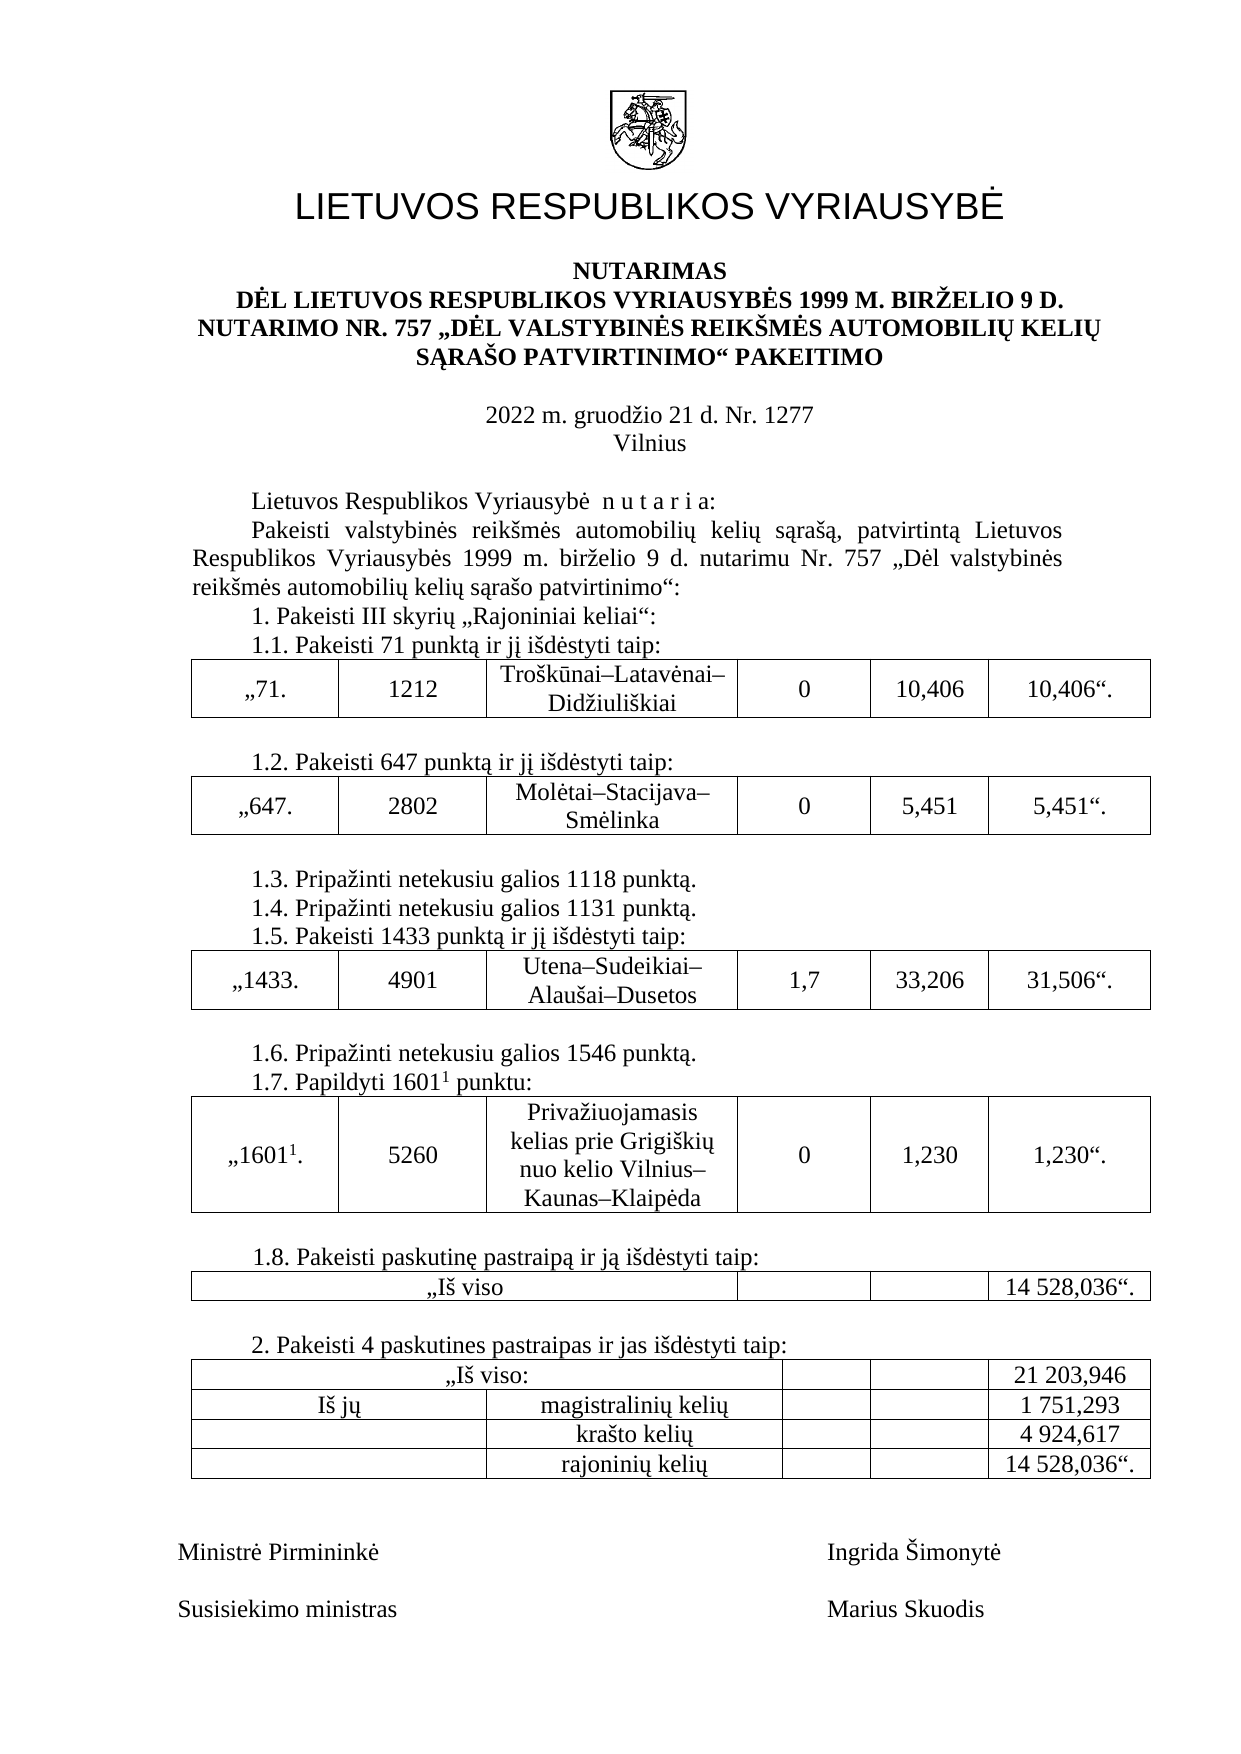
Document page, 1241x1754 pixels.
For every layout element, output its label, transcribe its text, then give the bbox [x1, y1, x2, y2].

table_header 5,451“. [989, 777, 1150, 834]
table_cell [871, 1449, 988, 1478]
table_header [783, 1360, 870, 1389]
text 1.7. Papildyti 16011 punktu: [177, 1067, 1122, 1096]
text 1.2. Pakeisti 647 punktą ir jį išdėstyti taip: [177, 747, 1122, 776]
table_header 10,406“. [989, 660, 1150, 717]
table_header „647. [192, 777, 338, 834]
table_header 1,7 [738, 951, 870, 1009]
text DĖL LIETUVOS RESPUBLIKOS vyriausybĖS 1999 M. BIRŽELIO 9 D. NUTARIMO NR. 757 „DĖL VALSTYBINĖS REIKŠMĖS AUTOMOBILIŲ KELIŲ SĄRAŠO PATVIRTINIMO“ PAKEITIMO [177, 285, 1122, 371]
table_header 5,451 [871, 777, 988, 834]
text Susisiekimo ministras Marius Skuodis [177, 1594, 1122, 1623]
text Ministrė Pirmininkė Ingrida Šimonytė [177, 1537, 1122, 1565]
table_header 0 [738, 1097, 870, 1212]
table_cell rajoninių kelių [487, 1449, 782, 1478]
text Vilnius [177, 428, 1122, 457]
table_header Utena–Sudeikiai–Alaušai–Dusetos [487, 951, 737, 1009]
table_cell [871, 1390, 988, 1418]
table_cell [783, 1420, 870, 1448]
table_header „71. [192, 660, 338, 717]
text nutarimas [177, 256, 1122, 285]
table_cell [192, 1420, 486, 1448]
table_cell [783, 1390, 870, 1418]
table_header 2802 [339, 777, 486, 834]
text 1.6. Pripažinti netekusiu galios 1546 punktą. [177, 1038, 1122, 1067]
text 1.1. Pakeisti 71 punktą ir jį išdėstyti taip: [177, 630, 1122, 658]
table_header 33,206 [871, 951, 988, 1009]
table_cell 1 751,293 [989, 1390, 1150, 1418]
text Pakeisti valstybinės reikšmės automobilių kelių sąrašą, patvirtintą Lietuvos Respublikos Vyriausybės 1999 m. birželio 9 d. nutarimu Nr. 757 „Dėl valstybinės reikšmės automobilių kelių sąrašo patvirtinimo“: [192, 515, 1063, 601]
table_header „Iš viso: [192, 1360, 782, 1389]
table_header 1212 [339, 660, 486, 717]
table_header 0 [738, 777, 870, 834]
table_header Troškūnai–Latavėnai–Didžiuliškiai [487, 660, 737, 717]
table_cell 14 528,036“. [989, 1449, 1150, 1478]
table_cell 4 924,617 [989, 1420, 1150, 1448]
table_header 5260 [339, 1097, 486, 1212]
table_header [871, 1272, 988, 1300]
table_header „1433. [192, 951, 338, 1009]
table_cell [783, 1449, 870, 1478]
text 2022 m. gruodžio 21 d. Nr. 1277 [177, 400, 1122, 428]
table_header [738, 1272, 870, 1300]
table_header 1,230 [871, 1097, 988, 1212]
text 1.8. Pakeisti paskutinę pastraipą ir ją išdėstyti taip: [177, 1242, 1122, 1271]
text 2. Pakeisti 4 paskutines pastraipas ir jas išdėstyti taip: [251, 1330, 1122, 1359]
table_header „Iš viso [192, 1272, 737, 1300]
table_cell magistralinių kelių [487, 1390, 782, 1418]
table_header [871, 1360, 988, 1389]
table_header 0 [738, 660, 870, 717]
text 1.4. Pripažinti netekusiu galios 1131 punktą. [177, 893, 1122, 921]
table_cell krašto kelių [487, 1420, 782, 1448]
table_header 4901 [339, 951, 486, 1009]
text 1.5. Pakeisti 1433 punktą ir jį išdėstyti taip: [177, 921, 1122, 950]
table_cell [192, 1449, 486, 1478]
table_header 21 203,946 [989, 1360, 1150, 1389]
text 1.3. Pripažinti netekusiu galios 1118 punktą. [177, 864, 1122, 893]
table_header 10,406 [871, 660, 988, 717]
table_header Molėtai–Stacijava–Smėlinka [487, 777, 737, 834]
table_cell [871, 1420, 988, 1448]
table_header „16011. [192, 1097, 338, 1212]
text Lietuvos Respublikos Vyriausybė n u t a r i a: [177, 486, 1122, 515]
table_header 1,230“. [989, 1097, 1150, 1212]
table_header 14 528,036“. [989, 1272, 1150, 1300]
table_cell Iš jų [192, 1390, 486, 1418]
text Lietuvos Respublikos Vyriausybė [177, 184, 1122, 227]
text 1. Pakeisti III skyrių „Rajoniniai keliai“: [177, 601, 1122, 630]
table_header 31,506“. [989, 951, 1150, 1009]
table_header Privažiuojamasis kelias prie Grigiškių nuo kelio Vilnius–Kaunas–Klaipėda [487, 1097, 737, 1212]
